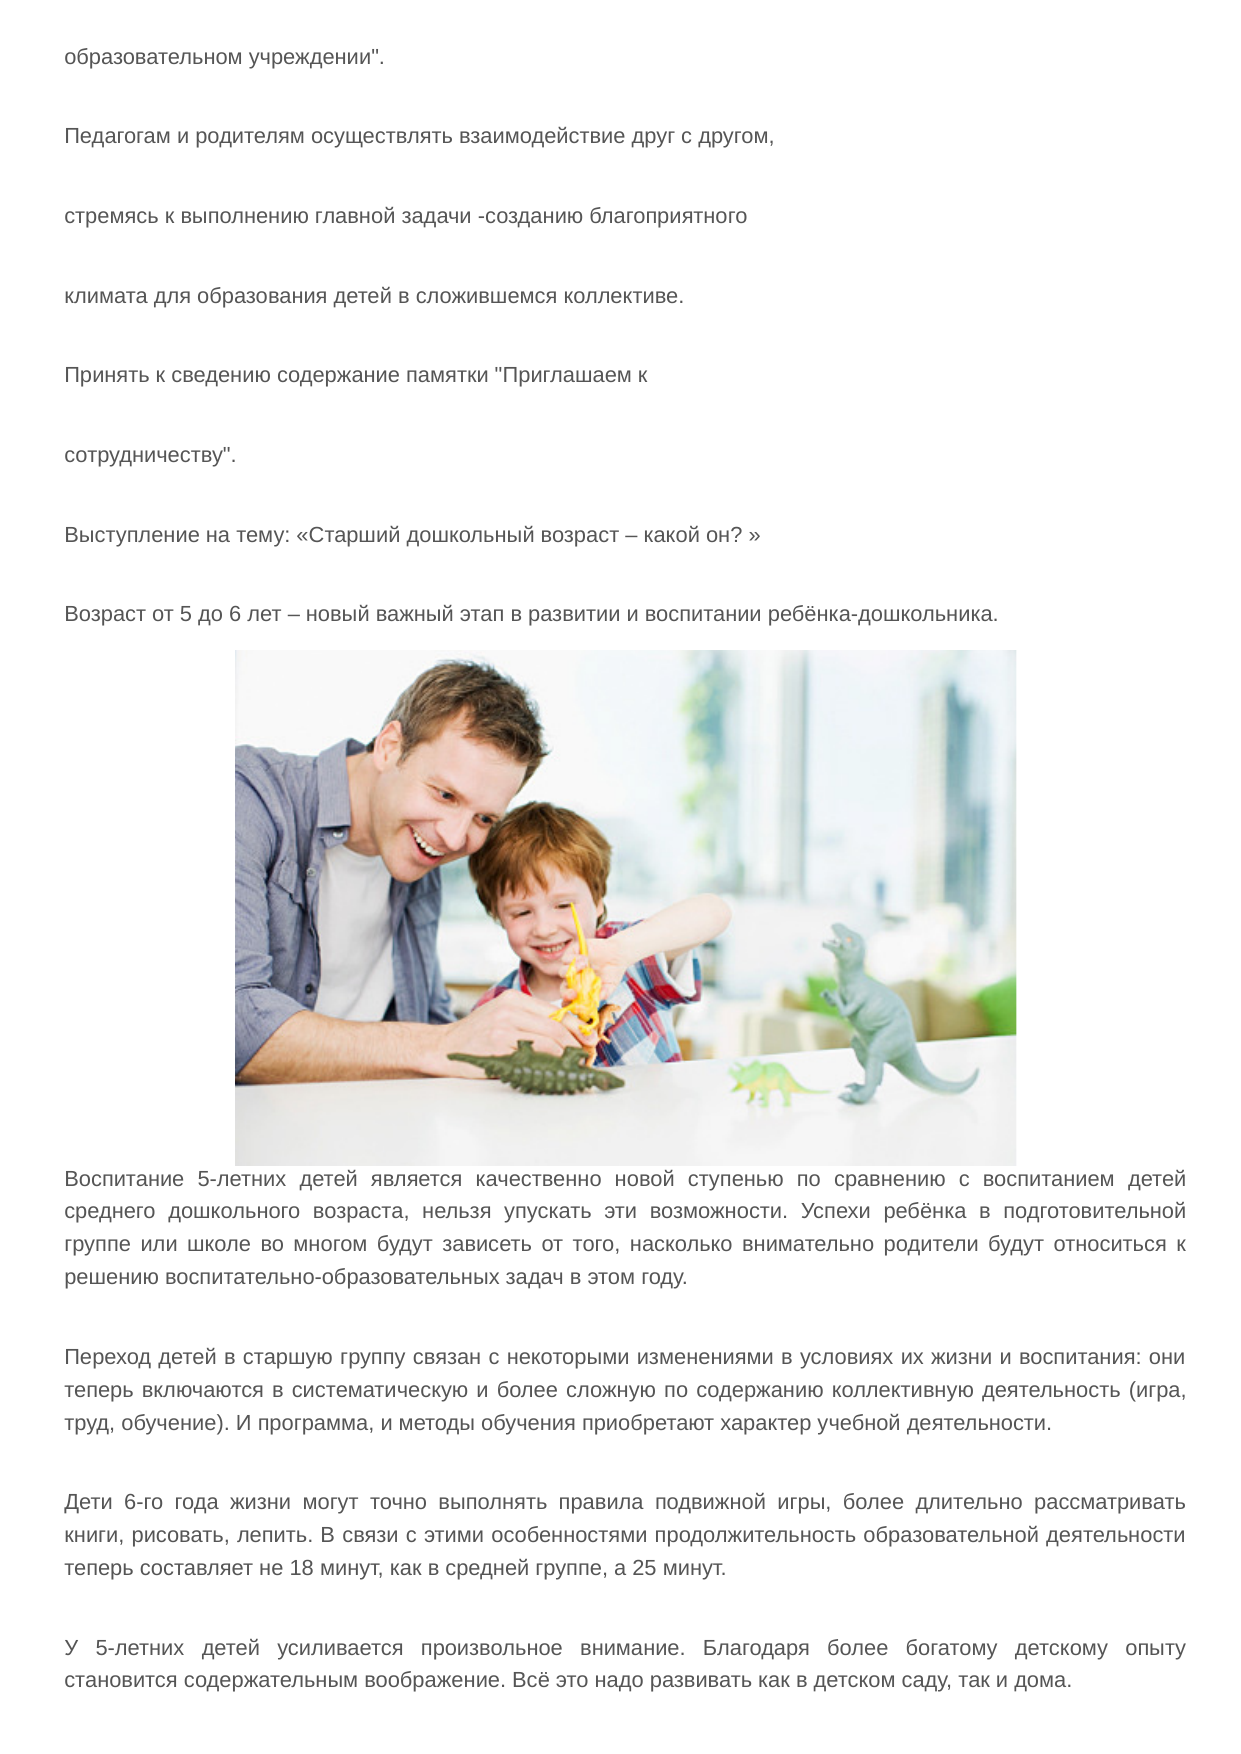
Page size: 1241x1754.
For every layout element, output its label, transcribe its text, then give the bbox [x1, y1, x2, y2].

text Воспитание 5-летних детей является качественно новой ступенью по сравнению с воспитанием детей среднего дошкольного возраста, нельзя упускать эти возможности. Успехи ребёнка в подготовительной группе или школе во многом будут зависеть от того, насколько внимательно родители будут относиться к решению воспитательно-образовательных задач в этом году. [64, 673, 1187, 1289]
text Выступление на тему: «Старший дошкольный возраст – какой он? » [64, 514, 1187, 547]
picture [235, 650, 1017, 1166]
text Дети 6-го года жизни могут точно выполнять правила подвижной игры, более длительно рассматривать книги, рисовать, лепить. В связи с этими особенностями продолжительность образовательной деятельности теперь составляет не 18 минут, как в средней группе, а 25 минут. [64, 1481, 1187, 1580]
text Переход детей в старшую группу связан с некоторыми изменениями в условиях их жизни и воспитания: они теперь включаются в систематическую и более сложную по содержанию коллективную деятельность (игра, труд, обучение). И программа, и методы обучения приобретают характер учебной деятельности. [64, 1336, 1187, 1434]
text климата для образования детей в сложившемся коллективе. [64, 275, 1187, 308]
text Принять к сведению содержание памятки "Приглашаем к [64, 355, 1187, 387]
text сотрудничеству". [64, 434, 1187, 467]
text образовательном учреждении". [64, 36, 1187, 69]
text Педагогам и родителям осуществлять взаимодействие друг с другом, [64, 116, 1187, 148]
text стремясь к выполнению главной задачи -созданию благоприятного [64, 195, 1187, 228]
text У 5-летних детей усиливается произвольное внимание. Благодаря более богатому детскому опыту становится содержательным воображение. Всё это надо развивать как в детском саду, так и дома. [64, 1627, 1187, 1692]
text Возраст от 5 до 6 лет – новый важный этап в развитии и воспитании ребёнка-дошкольника. [64, 594, 1187, 627]
